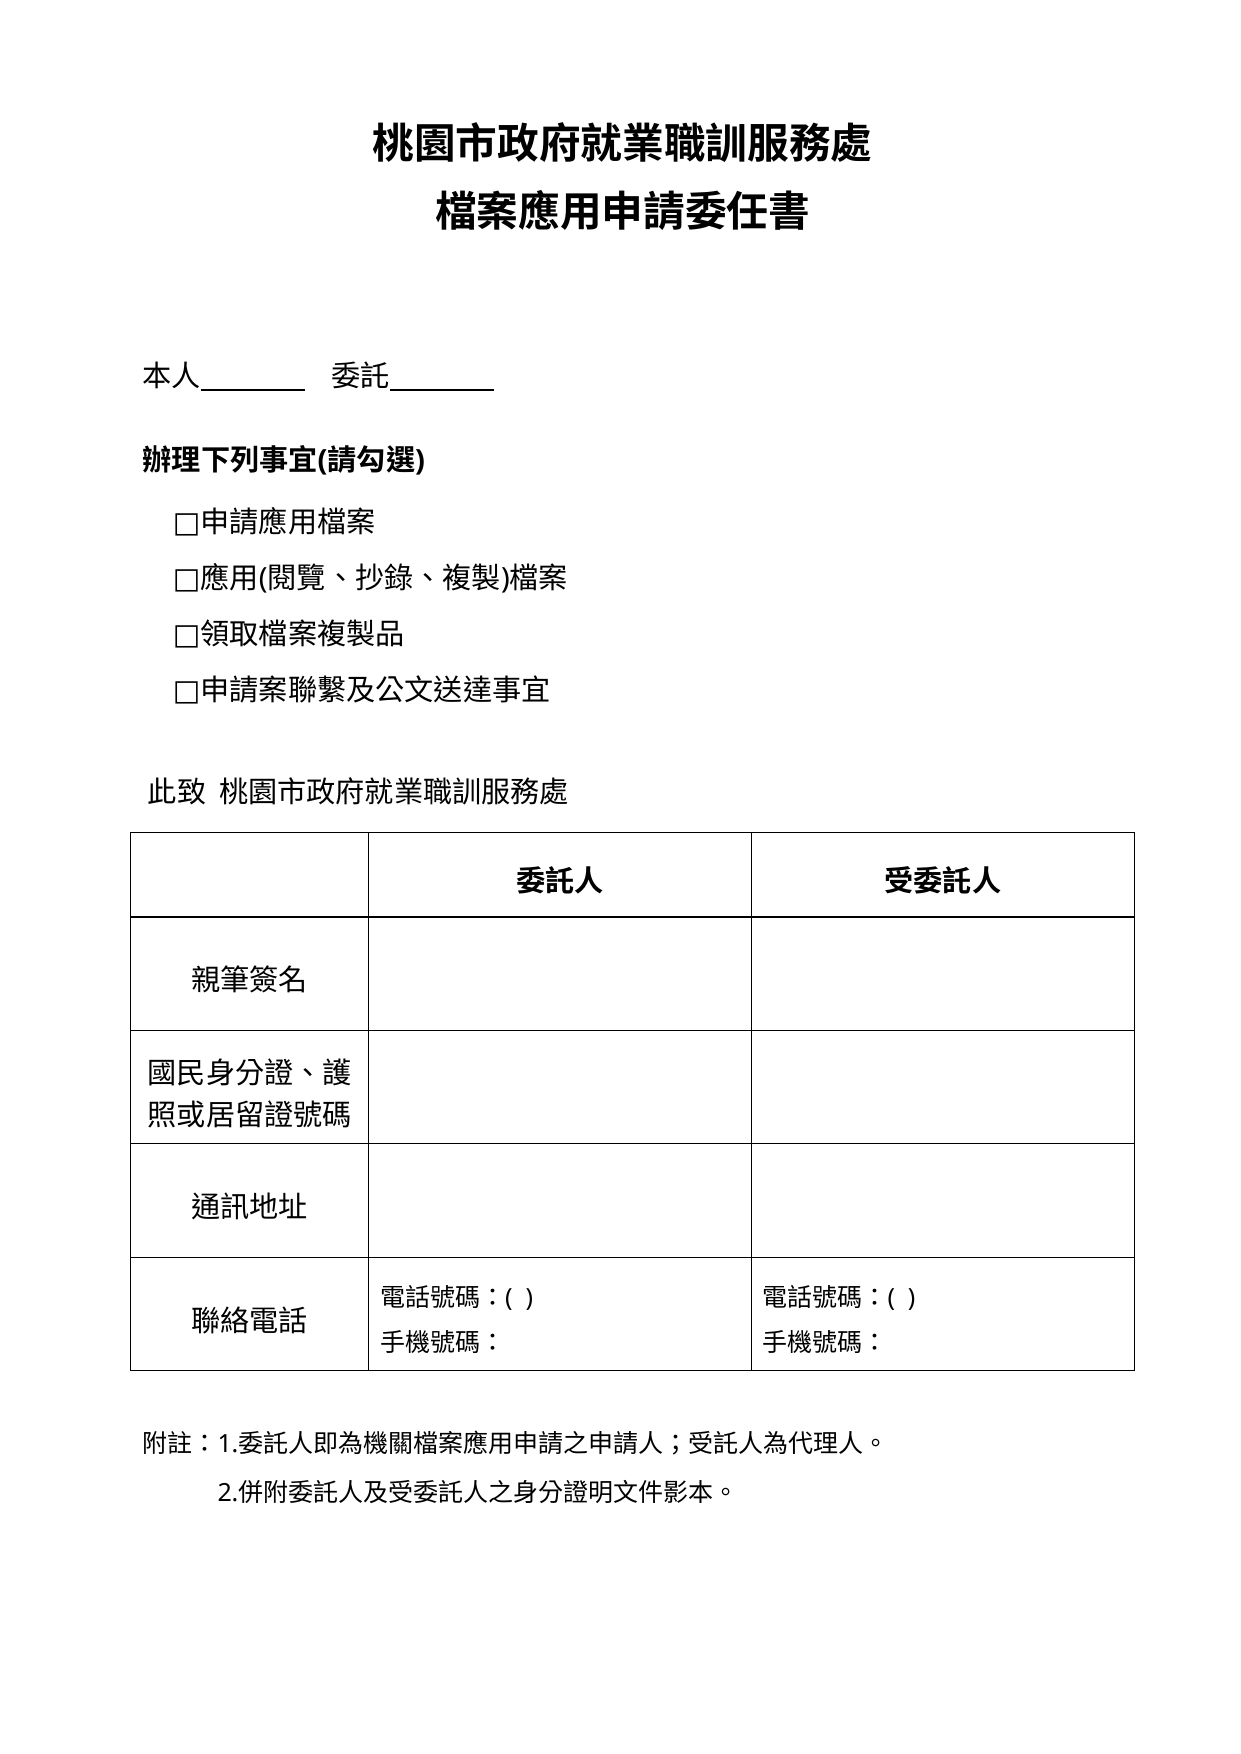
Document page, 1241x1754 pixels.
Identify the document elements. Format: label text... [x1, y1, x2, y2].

text 2.併附委託人及受委託人之身分證明文件影本。 [217, 1472, 1122, 1509]
text 檔案應用申請委任書 [122, 178, 1122, 238]
text 本人 委託 [142, 353, 1122, 395]
table_cell 電話號碼：( ) 手機號碼： [369, 1258, 751, 1370]
text □領取檔案複製品 [142, 611, 1122, 652]
table_cell 親筆簽名 [131, 918, 368, 1030]
table_header [131, 833, 368, 916]
text 此致 桃園市政府就業職訓服務處 [148, 769, 1122, 810]
table_header 委託人 [369, 833, 751, 916]
table_cell [752, 1031, 1134, 1143]
text 附註：1.委託人即為機關檔案應用申請之申請人；受託人為代理人。 [142, 1423, 1122, 1459]
table_cell 國民身分證、護照或居留證號碼 [131, 1031, 368, 1143]
table_cell [752, 1144, 1134, 1257]
table_header 受委託人 [752, 833, 1134, 916]
table_cell 聯絡電話 [131, 1258, 368, 1370]
table_cell 電話號碼：( ) 手機號碼： [752, 1258, 1134, 1370]
text 辦理下列事宜(請勾選) [142, 437, 1122, 479]
table_cell [752, 918, 1134, 1030]
table_cell [369, 1144, 751, 1257]
table_cell 通訊地址 [131, 1144, 368, 1257]
text 桃園市政府就業職訓服務處 [122, 118, 1122, 169]
table_cell [369, 918, 751, 1030]
text □申請應用檔案 [142, 499, 1122, 540]
table_cell [369, 1031, 751, 1143]
text □應用(閱覽、抄錄、複製)檔案 [142, 555, 1122, 597]
text □申請案聯繫及公文送達事宜 [142, 667, 1122, 708]
